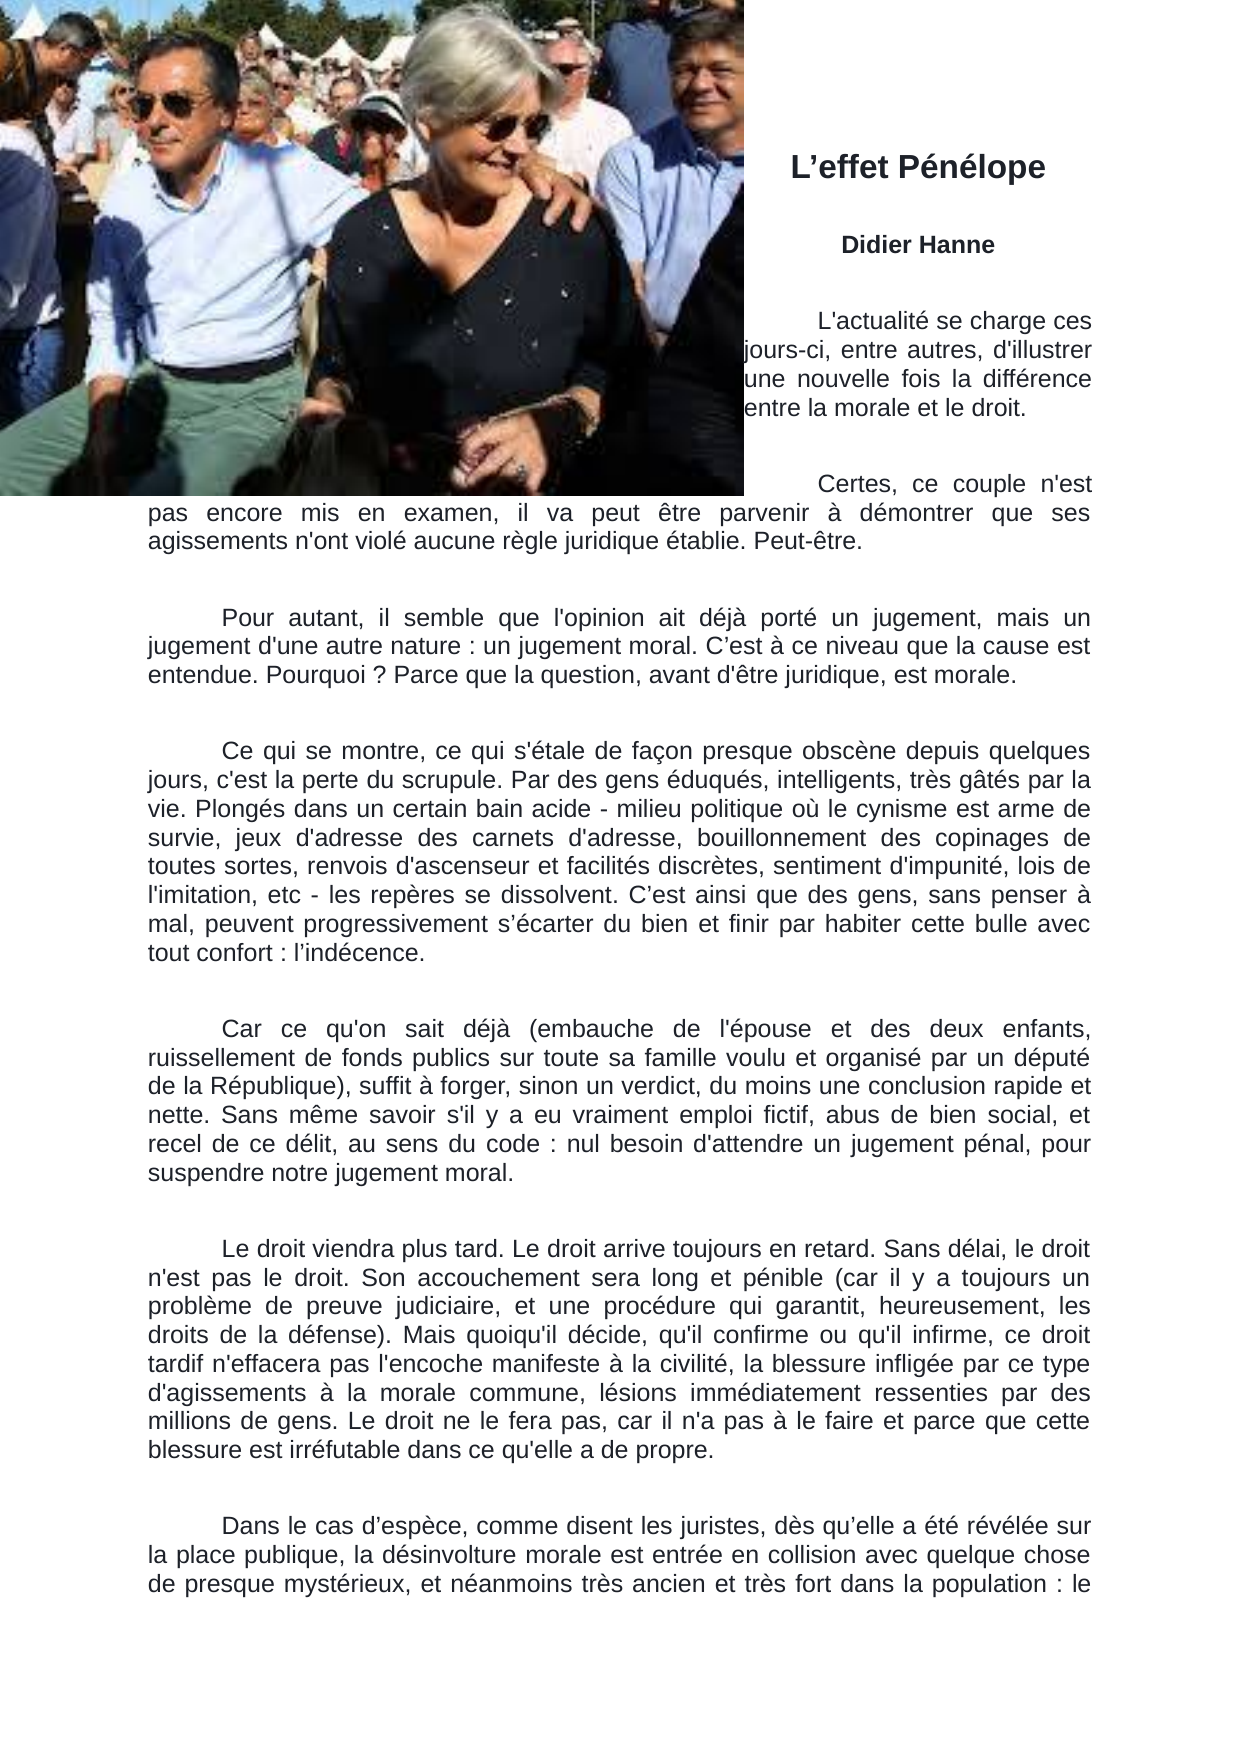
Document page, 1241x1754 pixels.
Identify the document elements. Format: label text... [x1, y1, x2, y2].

text Ce qui se montre, ce qui s'étale de façon presque obscène depuis quelques jours, c'est la perte du scrupule. Par des gens éduqués, intelligents, très gâtés par la vie. Plongés dans un certain bain acide - milieu politique où le cynisme est arme de survie, jeux d'adresse des carnets d'adresse, bouillonnement des copinages de toutes sortes, renvois d'ascenseur et facilités discrètes, sentiment d'impunité, lois de l'imitation, etc - les repères se dissolvent. C’est ainsi que des gens, sans penser à mal, peuvent progressivement s’écarter du bien et finir par habiter cette bulle avec tout confort : l’indécence. [148, 736, 1093, 966]
text Dans le cas d’espèce, comme disent les juristes, dès qu’elle a été révélée sur la place publique, la désinvolture morale est entrée en collision avec quelque chose de presque mystérieux, et néanmoins très ancien et très fort dans la population : le [148, 1511, 1093, 1597]
text Didier Hanne [744, 230, 1093, 259]
text Car ce qu'on sait déjà (embauche de l'épouse et des deux enfants, ruissellement de fonds publics sur toute sa famille voulu et organisé par un député de la République), suffit à forger, sinon un verdict, du moins une conclusion rapide et nette. Sans même savoir s'il y a eu vraiment emploi fictif, abus de bien social, et recel de ce délit, au sens du code : nul besoin d'attendre un jugement pénal, pour suspendre notre jugement moral. [148, 1014, 1093, 1186]
text Le droit viendra plus tard. Le droit arrive toujours en retard. Sans délai, le droit n'est pas le droit. Son accouchement sera long et pénible (car il y a toujours un problème de preuve judiciaire, et une procédure qui garantit, heureusement, les droits de la défense). Mais quoiqu'il décide, qu'il confirme ou qu'il infirme, ce droit tardif n'effacera pas l'encoche manifeste à la civilité, la blessure infligée par ce type d'agissements à la morale commune, lésions immédiatement ressenties par des millions de gens. Le droit ne le fera pas, car il n'a pas à le faire et parce que cette blessure est irréfutable dans ce qu'elle a de propre. [148, 1234, 1093, 1464]
text Certes, ce couple n'est pas encore mis en examen, il va peut être parvenir à démontrer que ses agissements n'ont violé aucune règle juridique établie. Peut-être. [148, 469, 1093, 555]
text Pour autant, il semble que l'opinion ait déjà porté un jugement, mais un jugement d'une autre nature : un jugement moral. C’est à ce niveau que la cause est entendue. Pourquoi ? Parce que la question, avant d'être juridique, est morale. [148, 602, 1093, 689]
text L’effet Pénélope [744, 148, 1093, 186]
text L'actualité se charge ces jours-ci, entre autres, d'illustrer une nouvelle fois la différence entre la morale et le droit. [744, 306, 1093, 421]
picture [0, 0, 744, 496]
